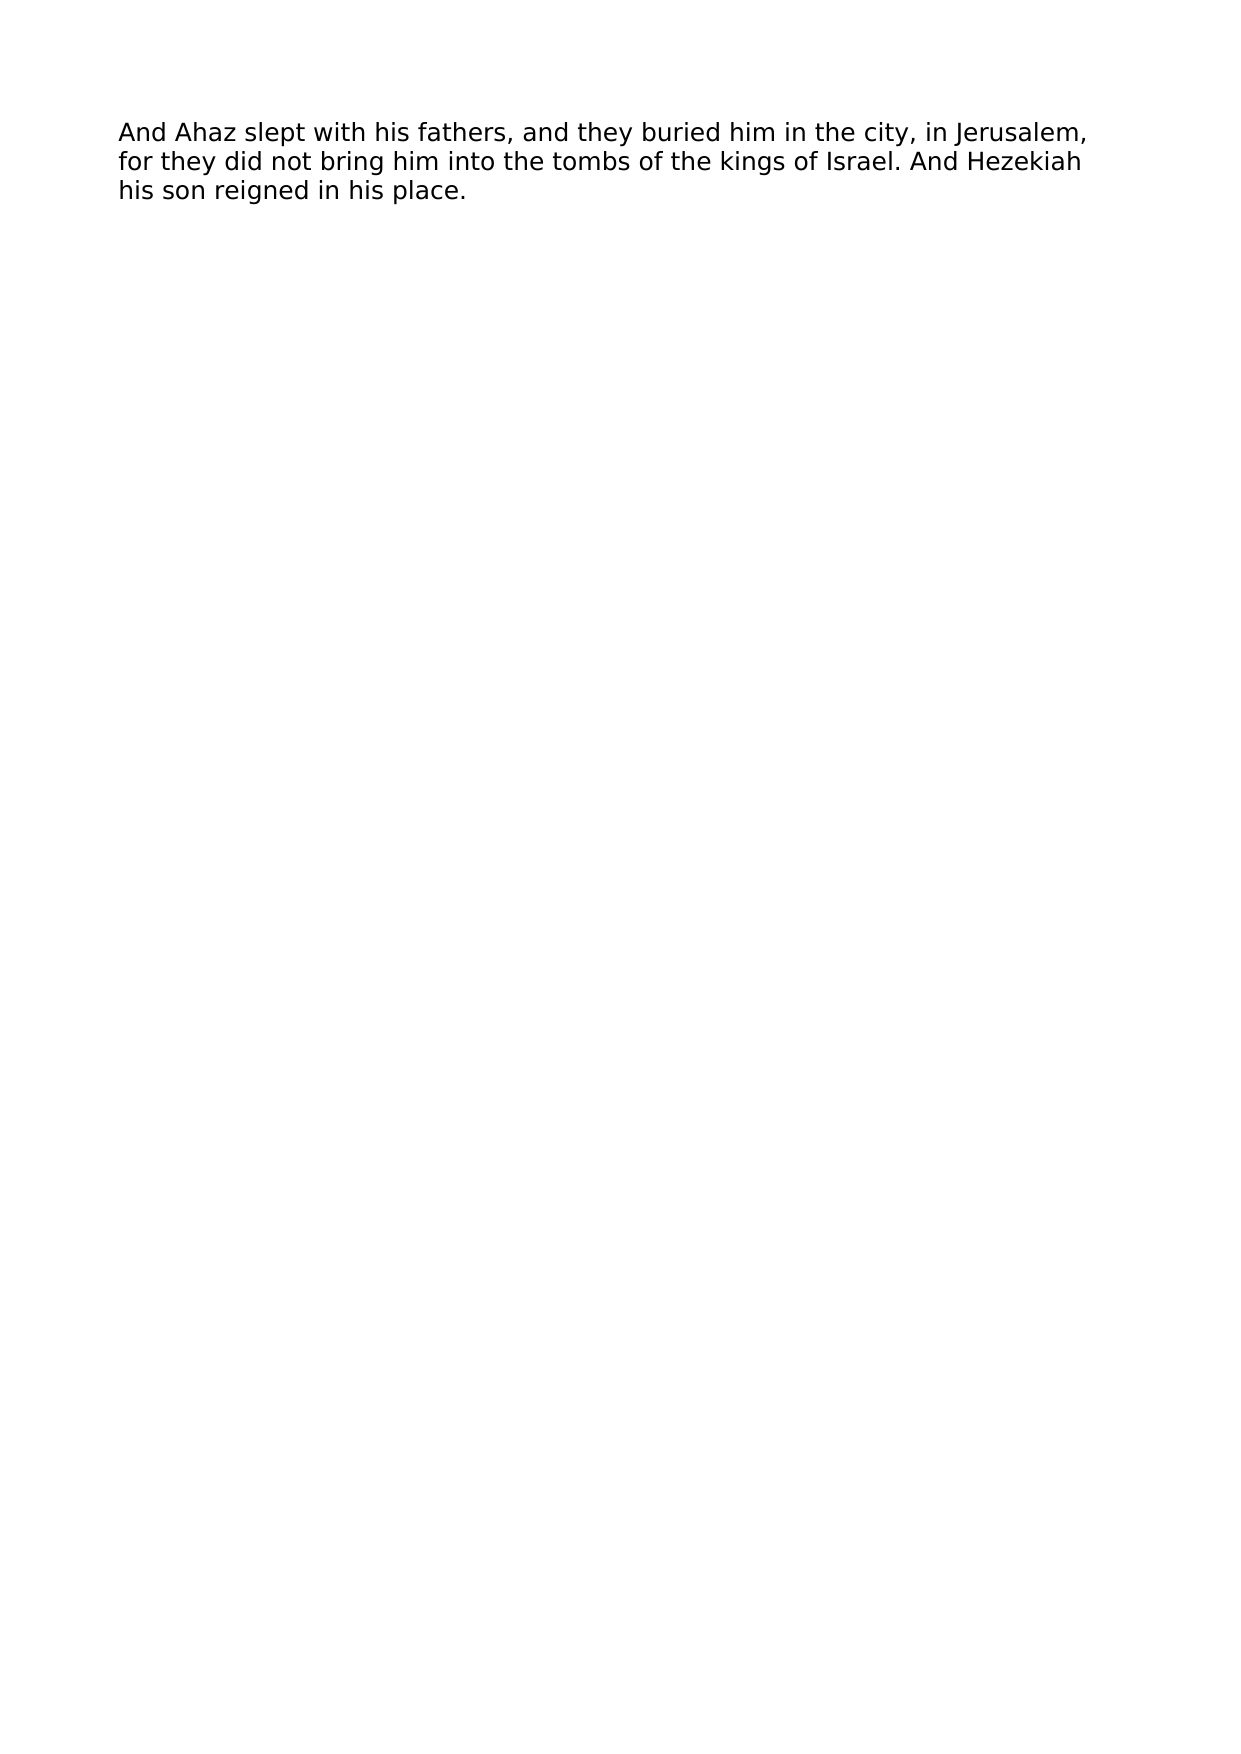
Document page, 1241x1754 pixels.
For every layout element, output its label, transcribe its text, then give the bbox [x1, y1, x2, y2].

text And Ahaz slept with his fathers, and they buried him in the city, in Jerusalem, for they did not bring him into the tombs of the kings of Israel. And Hezekiah his son reigned in his place. [118, 118, 1122, 206]
